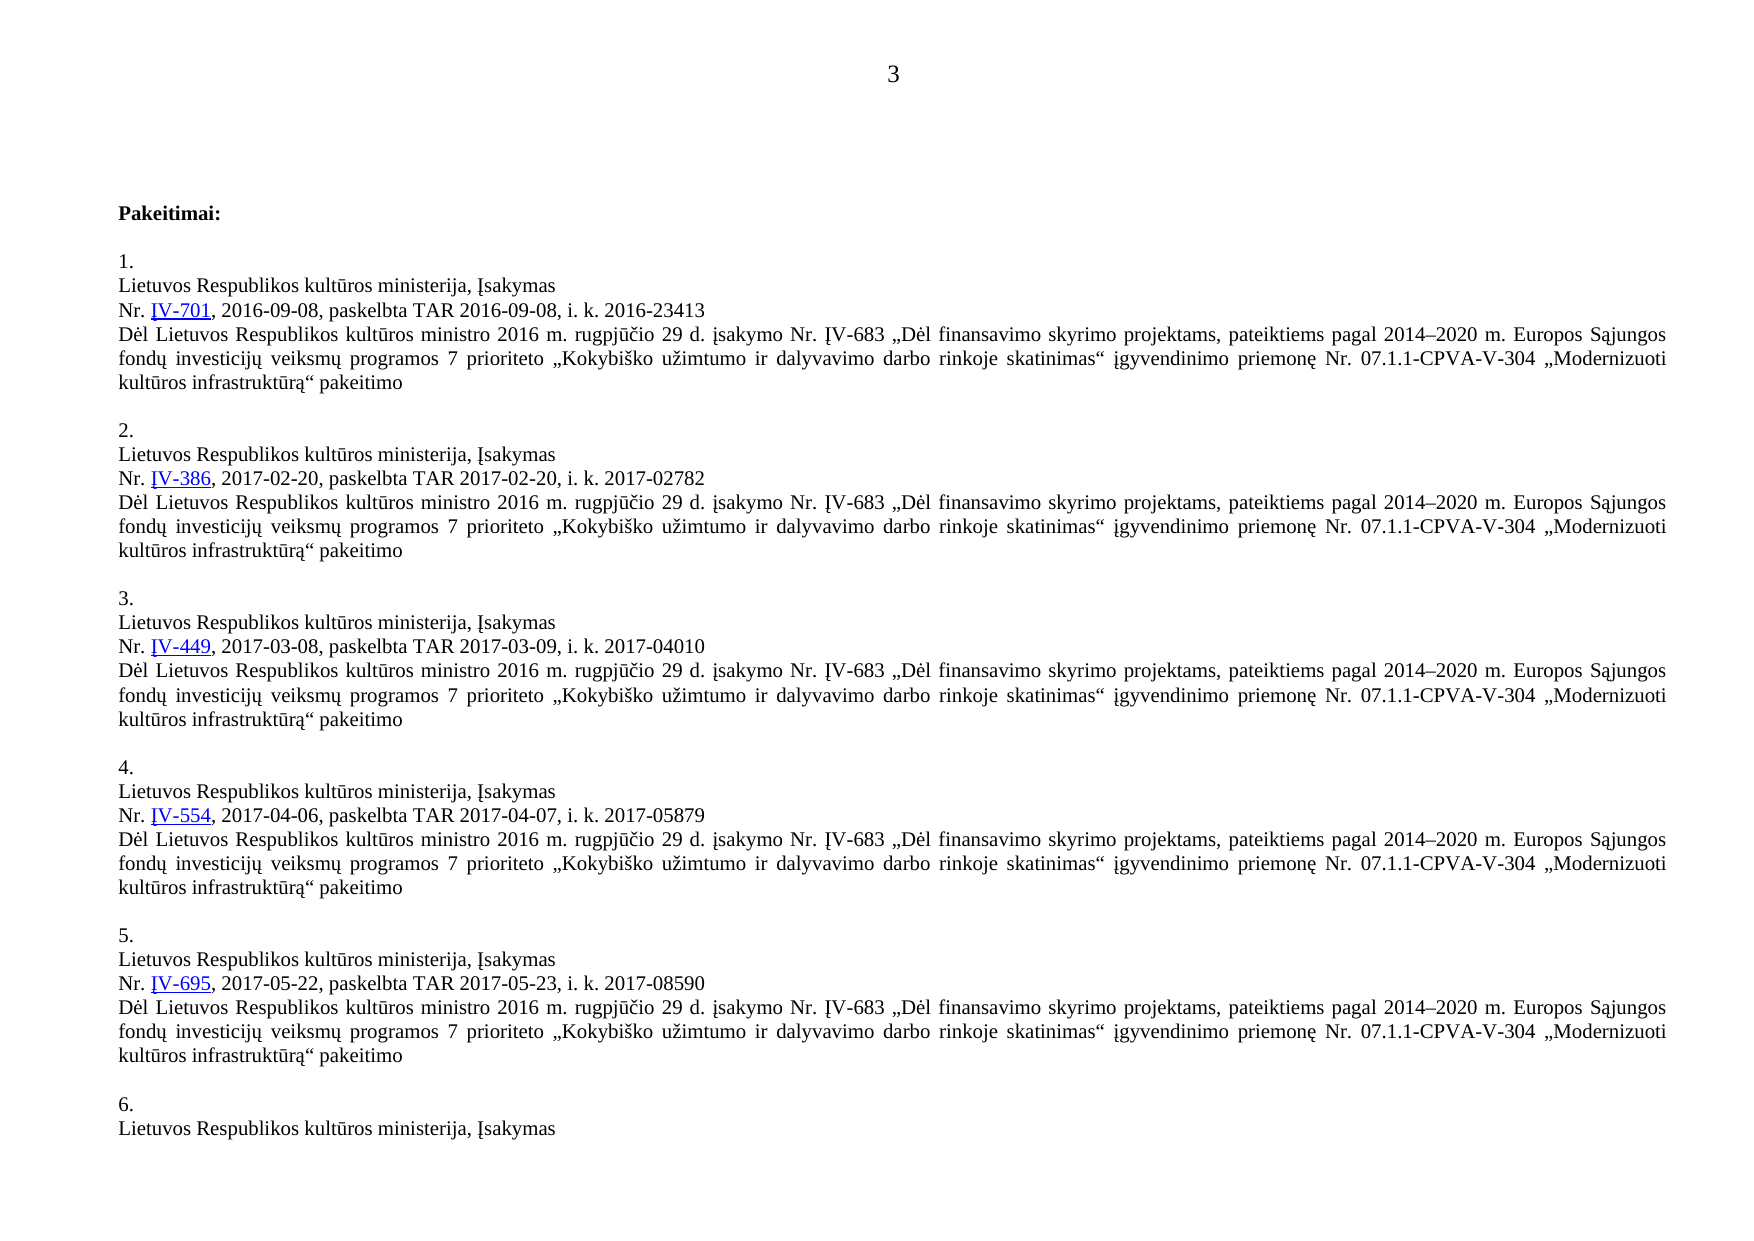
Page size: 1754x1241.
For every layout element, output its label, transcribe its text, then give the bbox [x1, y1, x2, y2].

text Nr. ĮV-386, 2017-02-20, paskelbta TAR 2017-02-20, i. k. 2017-02782 [118, 466, 1668, 490]
text 1. [118, 249, 1668, 273]
text Dėl Lietuvos Respublikos kultūros ministro 2016 m. rugpjūčio 29 d. įsakymo Nr. ĮV-683 „Dėl finansavimo skyrimo projektams, pateiktiems pagal 2014–2020 m. Europos Sąjungos fondų investicijų veiksmų programos 7 prioriteto „Kokybiško užimtumo ir dalyvavimo darbo rinkoje skatinimas“ įgyvendinimo priemonę Nr. 07.1.1-CPVA-V-304 „Modernizuoti kultūros infrastruktūrą“ pakeitimo [118, 322, 1668, 394]
text Lietuvos Respublikos kultūros ministerija, Įsakymas [118, 273, 1668, 297]
text Lietuvos Respublikos kultūros ministerija, Įsakymas [118, 779, 1668, 803]
text Lietuvos Respublikos kultūros ministerija, Įsakymas [118, 1116, 1668, 1140]
text Nr. ĮV-695, 2017-05-22, paskelbta TAR 2017-05-23, i. k. 2017-08590 [118, 971, 1668, 995]
text Lietuvos Respublikos kultūros ministerija, Įsakymas [118, 610, 1668, 634]
text Dėl Lietuvos Respublikos kultūros ministro 2016 m. rugpjūčio 29 d. įsakymo Nr. ĮV-683 „Dėl finansavimo skyrimo projektams, pateiktiems pagal 2014–2020 m. Europos Sąjungos fondų investicijų veiksmų programos 7 prioriteto „Kokybiško užimtumo ir dalyvavimo darbo rinkoje skatinimas“ įgyvendinimo priemonę Nr. 07.1.1-CPVA-V-304 „Modernizuoti kultūros infrastruktūrą“ pakeitimo [118, 490, 1668, 562]
text Dėl Lietuvos Respublikos kultūros ministro 2016 m. rugpjūčio 29 d. įsakymo Nr. ĮV-683 „Dėl finansavimo skyrimo projektams, pateiktiems pagal 2014–2020 m. Europos Sąjungos fondų investicijų veiksmų programos 7 prioriteto „Kokybiško užimtumo ir dalyvavimo darbo rinkoje skatinimas“ įgyvendinimo priemonę Nr. 07.1.1-CPVA-V-304 „Modernizuoti kultūros infrastruktūrą“ pakeitimo [118, 827, 1668, 899]
text 4. [118, 755, 1668, 779]
text Dėl Lietuvos Respublikos kultūros ministro 2016 m. rugpjūčio 29 d. įsakymo Nr. ĮV-683 „Dėl finansavimo skyrimo projektams, pateiktiems pagal 2014–2020 m. Europos Sąjungos fondų investicijų veiksmų programos 7 prioriteto „Kokybiško užimtumo ir dalyvavimo darbo rinkoje skatinimas“ įgyvendinimo priemonę Nr. 07.1.1-CPVA-V-304 „Modernizuoti kultūros infrastruktūrą“ pakeitimo [118, 995, 1668, 1067]
text Nr. ĮV-554, 2017-04-06, paskelbta TAR 2017-04-07, i. k. 2017-05879 [118, 803, 1668, 827]
text Lietuvos Respublikos kultūros ministerija, Įsakymas [118, 947, 1668, 971]
text Pakeitimai: [118, 201, 1668, 225]
text 6. [118, 1092, 1668, 1116]
text 3. [118, 586, 1668, 610]
text 5. [118, 923, 1668, 947]
text Nr. ĮV-449, 2017-03-08, paskelbta TAR 2017-03-09, i. k. 2017-04010 [118, 634, 1668, 658]
text Lietuvos Respublikos kultūros ministerija, Įsakymas [118, 442, 1668, 466]
text Nr. ĮV-701, 2016-09-08, paskelbta TAR 2016-09-08, i. k. 2016-23413 [118, 297, 1668, 322]
text 2. [118, 418, 1668, 442]
text Dėl Lietuvos Respublikos kultūros ministro 2016 m. rugpjūčio 29 d. įsakymo Nr. ĮV-683 „Dėl finansavimo skyrimo projektams, pateiktiems pagal 2014–2020 m. Europos Sąjungos fondų investicijų veiksmų programos 7 prioriteto „Kokybiško užimtumo ir dalyvavimo darbo rinkoje skatinimas“ įgyvendinimo priemonę Nr. 07.1.1-CPVA-V-304 „Modernizuoti kultūros infrastruktūrą“ pakeitimo [118, 658, 1668, 731]
